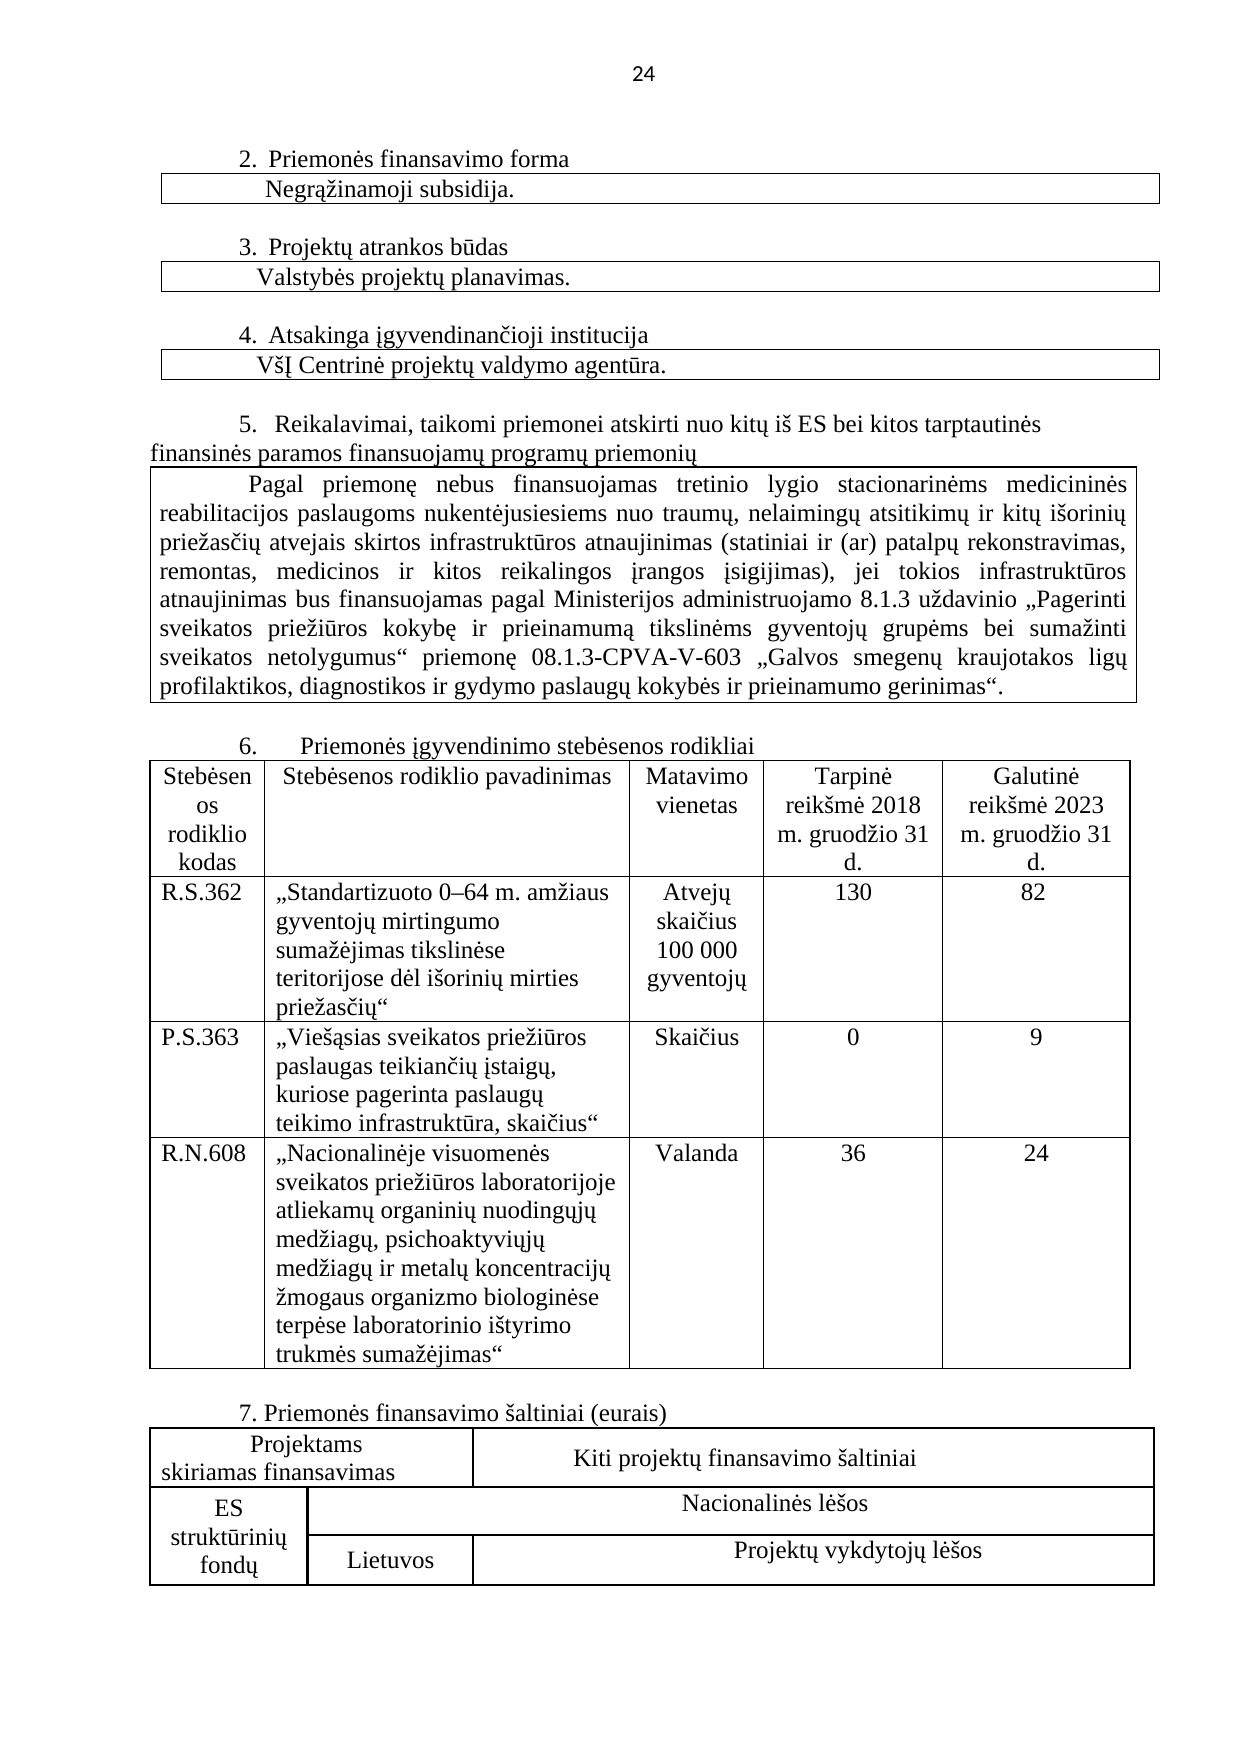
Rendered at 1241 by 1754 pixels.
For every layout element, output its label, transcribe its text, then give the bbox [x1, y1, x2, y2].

table_cell 130 [764, 877, 942, 1021]
table_header Valstybės projektų planavimas. [162, 262, 1159, 291]
table_header Tarpinė reikšmė 2018 m. gruodžio 31 d. [764, 761, 942, 876]
table_cell R.S.362 [151, 877, 264, 1021]
table_cell 36 [764, 1138, 942, 1368]
text 4. Atsakinga įgyvendinančioji institucija [187, 321, 1137, 349]
table_cell Nacionalinės lėšos [309, 1488, 1153, 1533]
table_cell Atvejų skaičius 100 000 gyventojų [630, 877, 763, 1021]
table_header Galutinė reikšmė 2023 m. gruodžio 31 d. [943, 761, 1129, 876]
table_cell Skaičius [630, 1022, 763, 1137]
text 6. Priemonės įgyvendinimo stebėsenos rodikliai [150, 731, 1137, 760]
table_header Stebėsenos rodiklio kodas [151, 761, 264, 876]
table_header Kiti projektų finansavimo šaltiniai [474, 1429, 1153, 1486]
table_cell 82 [943, 877, 1129, 1021]
table_cell P.S.363 [151, 1022, 264, 1137]
table_cell R.N.608 [151, 1138, 264, 1368]
table_cell „Nacionalinėje visuomenės sveikatos priežiūros laboratorijoje atliekamų organinių nuodingųjų medžiagų, psichoaktyviųjų medžiagų ir metalų koncentracijų žmogaus organizmo biologinėse terpėse laboratorinio ištyrimo trukmės sumažėjimas“ [265, 1138, 629, 1368]
text 5. Reikalavimai, taikomi priemonei atskirti nuo kitų iš ES bei kitos tarptautinės finansinės paramos finansuojamų programų priemonių [150, 409, 1137, 466]
table_cell Projektų vykdytojų lėšos [474, 1536, 1153, 1584]
text Pagal priemonę nebus finansuojamas tretinio lygio stacionarinėms medicininės reabilitacijos paslaugoms nukentėjusiesiems nuo traumų, nelaimingų atsitikimų ir kitų išorinių priežasčių atvejais skirtos infrastruktūros atnaujinimas (statiniai ir (ar) patalpų rekonstravimas, remontas, medicinos ir kitos reikalingos įrangos įsigijimas), jei tokios infrastruktūros atnaujinimas bus finansuojamas pagal Ministerijos administruojamo 8.1.3 uždavinio „Pagerinti sveikatos priežiūros kokybę ir prieinamumą tikslinėms gyventojų grupėms bei sumažinti sveikatos netolygumus“ priemonę 08.1.3-CPVA-V-603 „Galvos smegenų kraujotakos ligų profilaktikos, diagnostikos ir gydymo paslaugų kokybės ir prieinamumo gerinimas“. [151, 468, 1136, 702]
table_cell „Viešąsias sveikatos priežiūros paslaugas teikiančių įstaigų, kuriose pagerinta paslaugų teikimo infrastruktūra, skaičius“ [265, 1022, 629, 1137]
table_header Negrąžinamoji subsidija. [162, 174, 1159, 202]
table_header Projektams skiriamas finansavimas [151, 1429, 472, 1486]
table_cell 24 [943, 1138, 1129, 1368]
table_header Stebėsenos rodiklio pavadinimas [265, 761, 629, 876]
table_cell 9 [943, 1022, 1129, 1137]
text 2. Priemonės finansavimo forma [187, 144, 1137, 173]
table_header Matavimo vienetas [630, 761, 763, 876]
table_header VšĮ Centrinė projektų valdymo agentūra. [162, 350, 1159, 379]
text 3. Projektų atrankos būdas [187, 232, 1137, 261]
table_cell ES struktūrinių fondų [151, 1488, 306, 1584]
text 7. Priemonės finansavimo šaltiniai (eurais) [150, 1398, 1137, 1427]
table_cell 0 [764, 1022, 942, 1137]
table_cell Valanda [630, 1138, 763, 1368]
table_cell Lietuvos [309, 1536, 472, 1584]
table_cell „Standartizuoto 0–64 m. amžiaus gyventojų mirtingumo sumažėjimas tikslinėse teritorijose dėl išorinių mirties priežasčių“ [265, 877, 629, 1021]
